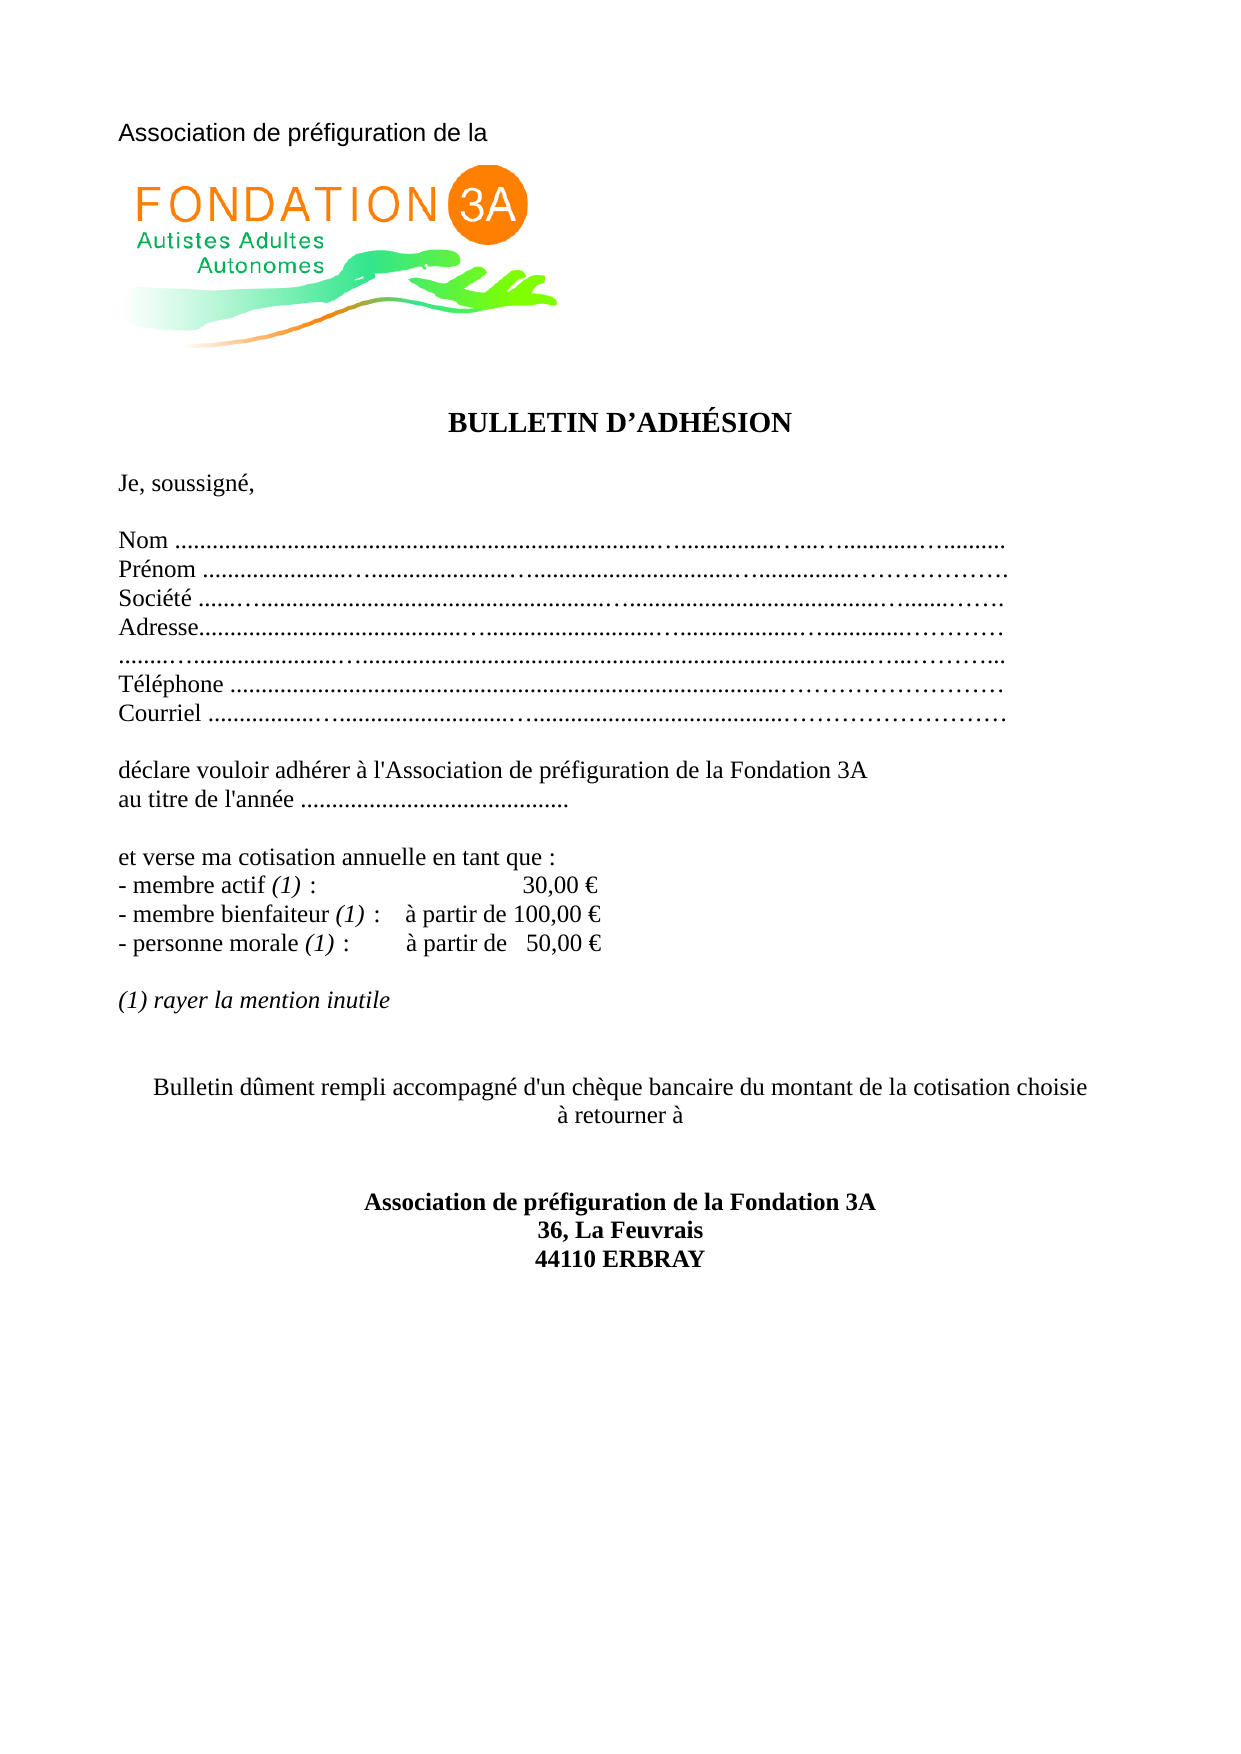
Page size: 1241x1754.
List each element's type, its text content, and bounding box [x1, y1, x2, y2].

text Société ......….......................................................…........................................….......……. [118, 583, 1122, 612]
text - membre bienfaiteur (1) : à partir de 100,00 € [118, 899, 1122, 928]
text BULLETIN D’ADHÉSION [118, 406, 1122, 439]
text Association de préfiguration de la [118, 118, 1122, 147]
text Je, soussigné, [118, 468, 1122, 497]
text 44110 ERBRAY [118, 1244, 1122, 1273]
text à retourner à [118, 1100, 1122, 1129]
text Nom .............................................................................…...............…...…............….......... [118, 525, 1122, 554]
text - membre actif (1) : 30,00 € [118, 870, 1122, 899]
text - personne morale (1) : à partir de 50,00 € [118, 928, 1122, 957]
text (1) rayer la mention inutile [118, 985, 1122, 1014]
text Courriel .................…...........................…........................................……………………… [118, 698, 1122, 727]
text 36, La Feuvrais [118, 1215, 1122, 1244]
text ........….......................….................................................................................…...………... [118, 640, 1122, 669]
text Prénom .......................…......................…................................…...............………………. [118, 554, 1122, 583]
text Association de préfiguration de la Fondation 3A [118, 1187, 1122, 1215]
text déclare vouloir adhérer à l'Association de préfiguration de la Fondation 3A [118, 755, 1122, 784]
text Téléphone ........................................................................................……………………… [118, 669, 1122, 698]
text et verse ma cotisation annuelle en tant que : [118, 842, 1122, 870]
text Bulletin dûment rempli accompagné d'un chèque bancaire du montant de la cotisation choisie [118, 1072, 1122, 1100]
text Adresse..........................................…...........................…...................….............………… [118, 612, 1122, 640]
text au titre de l'année ........................................... [118, 784, 1122, 813]
